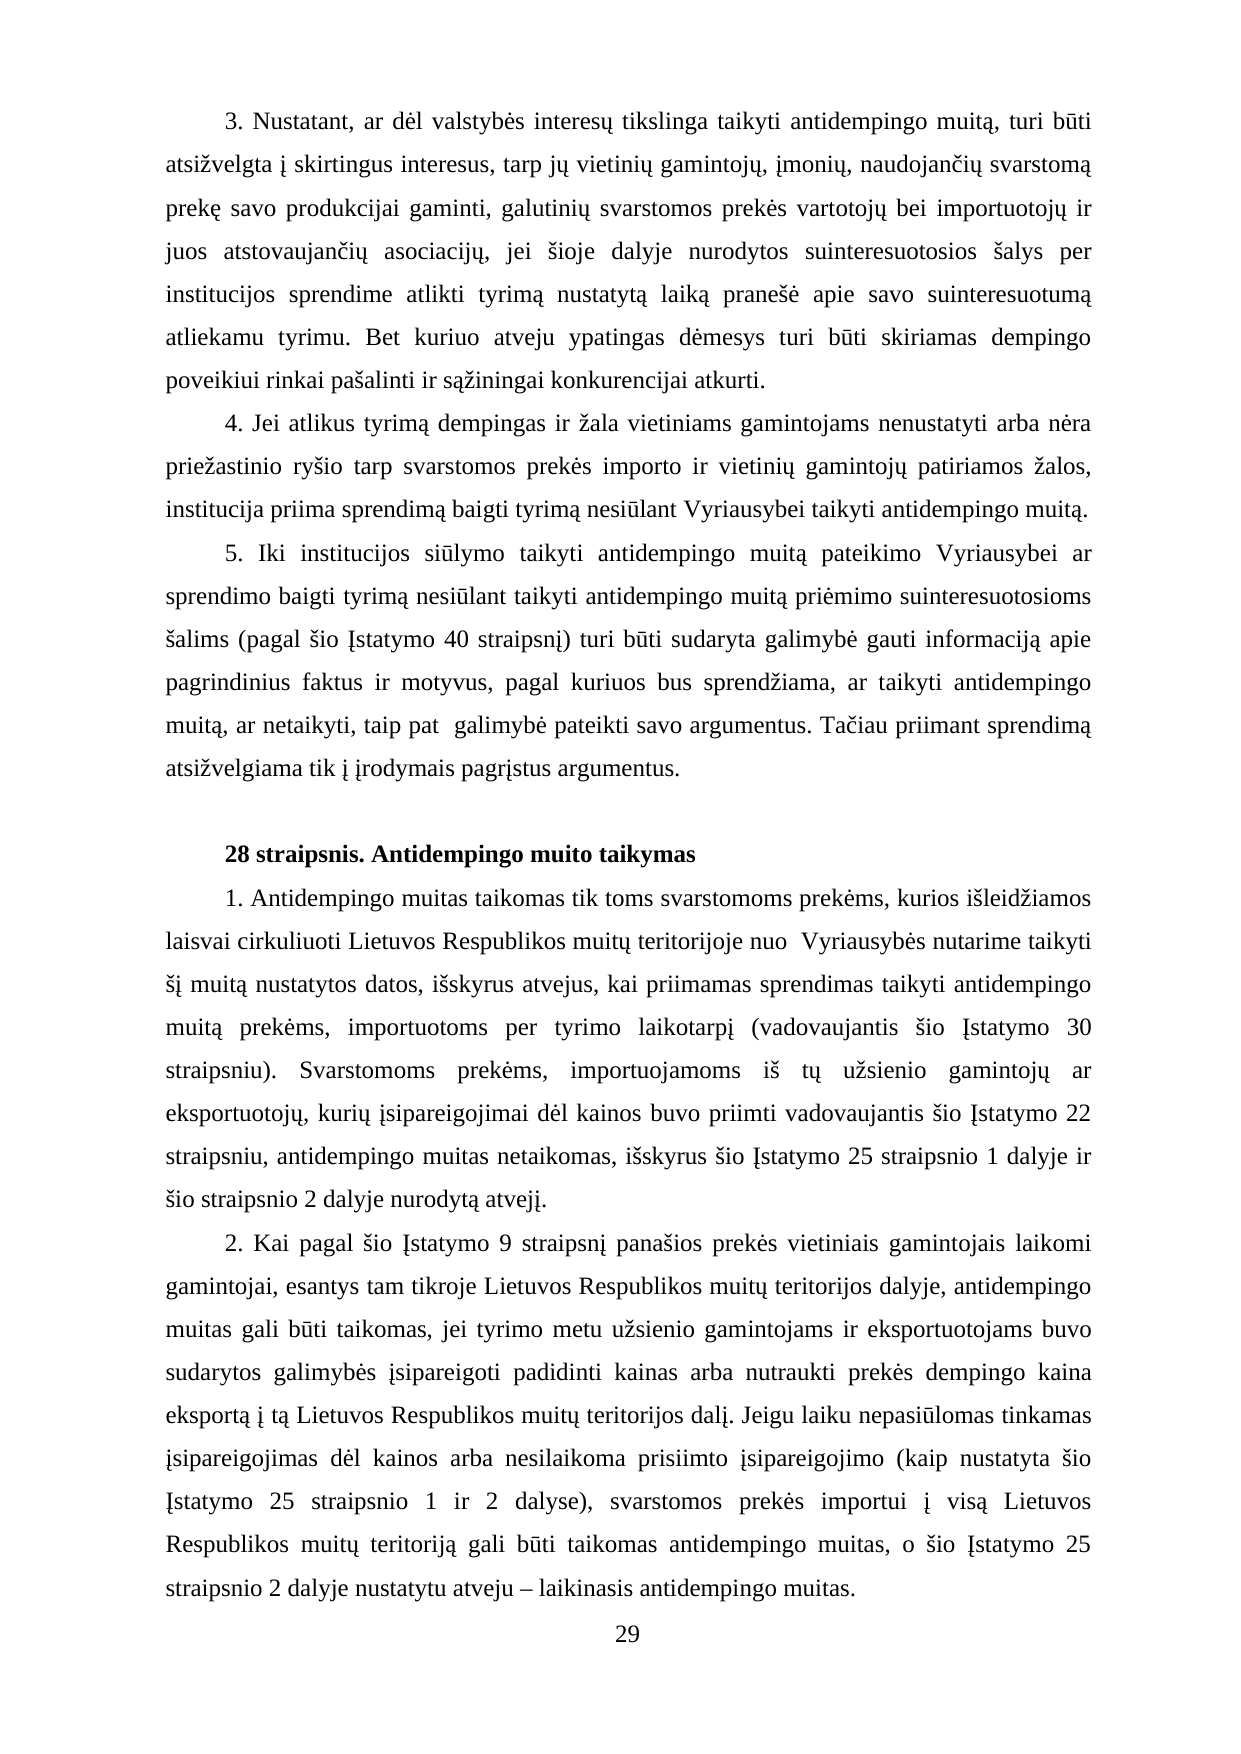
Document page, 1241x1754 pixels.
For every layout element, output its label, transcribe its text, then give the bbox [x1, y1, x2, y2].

text 28 straipsnis. Antidempingo muito taikymas [165, 839, 1092, 868]
text 2. Kai pagal šio Įstatymo 9 straipsnį panašios prekės vietiniais gamintojais laikomi gamintojai, esantys tam tikroje Lietuvos Respublikos muitų teritorijos dalyje, antidempingo muitas gali būti taikomas, jei tyrimo metu užsienio gamintojams ir eksportuotojams buvo sudarytos galimybės įsipareigoti padidinti kainas arba nutraukti prekės dempingo kaina eksportą į tą Lietuvos Respublikos muitų teritorijos dalį. Jeigu laiku nepasiūlomas tinkamas įsipareigojimas dėl kainos arba nesilaikoma prisiimto įsipareigojimo (kaip nustatyta šio Įstatymo 25 straipsnio 1 ir 2 dalyse), svarstomos prekės importui į visą Lietuvos Respublikos muitų teritoriją gali būti taikomas antidempingo muitas, o šio Įstatymo 25 straipsnio 2 dalyje nustatytu atveju – laikinasis antidempingo muitas. [165, 1228, 1092, 1601]
text 5. Iki institucijos siūlymo taikyti antidempingo muitą pateikimo Vyriausybei ar sprendimo baigti tyrimą nesiūlant taikyti antidempingo muitą priėmimo suinteresuotosioms šalims (pagal šio Įstatymo 40 straipsnį) turi būti sudaryta galimybė gauti informaciją apie pagrindinius faktus ir motyvus, pagal kuriuos bus sprendžiama, ar taikyti antidempingo muitą, ar netaikyti, taip pat galimybė pateikti savo argumentus. Tačiau priimant sprendimą atsižvelgiama tik į įrodymais pagrįstus argumentus. [165, 538, 1092, 782]
text 3. Nustatant, ar dėl valstybės interesų tikslinga taikyti antidempingo muitą, turi būti atsižvelgta į skirtingus interesus, tarp jų vietinių gamintojų, įmonių, naudojančių svarstomą prekę savo produkcijai gaminti, galutinių svarstomos prekės vartotojų bei importuotojų ir juos atstovaujančių asociacijų, jei šioje dalyje nurodytos suinteresuotosios šalys per institucijos sprendime atlikti tyrimą nustatytą laiką pranešė apie savo suinteresuotumą atliekamu tyrimu. Bet kuriuo atveju ypatingas dėmesys turi būti skiriamas dempingo poveikiui rinkai pašalinti ir sąžiningai konkurencijai atkurti. [165, 106, 1092, 394]
text 4. Jei atlikus tyrimą dempingas ir žala vietiniams gamintojams nenustatyti arba nėra priežastinio ryšio tarp svarstomos prekės importo ir vietinių gamintojų patiriamos žalos, institucija priima sprendimą baigti tyrimą nesiūlant Vyriausybei taikyti antidempingo muitą. [165, 408, 1092, 523]
text 1. Antidempingo muitas taikomas tik toms svarstomoms prekėms, kurios išleidžiamos laisvai cirkuliuoti Lietuvos Respublikos muitų teritorijoje nuo Vyriausybės nutarime taikyti šį muitą nustatytos datos, išskyrus atvejus, kai priimamas sprendimas taikyti antidempingo muitą prekėms, importuotoms per tyrimo laikotarpį (vadovaujantis šio Įstatymo 30 straipsniu). Svarstomoms prekėms, importuojamoms iš tų užsienio gamintojų ar eksportuotojų, kurių įsipareigojimai dėl kainos buvo priimti vadovaujantis šio Įstatymo 22 straipsniu, antidempingo muitas netaikomas, išskyrus šio Įstatymo 25 straipsnio 1 dalyje ir šio straipsnio 2 dalyje nurodytą atvejį. [165, 883, 1092, 1213]
